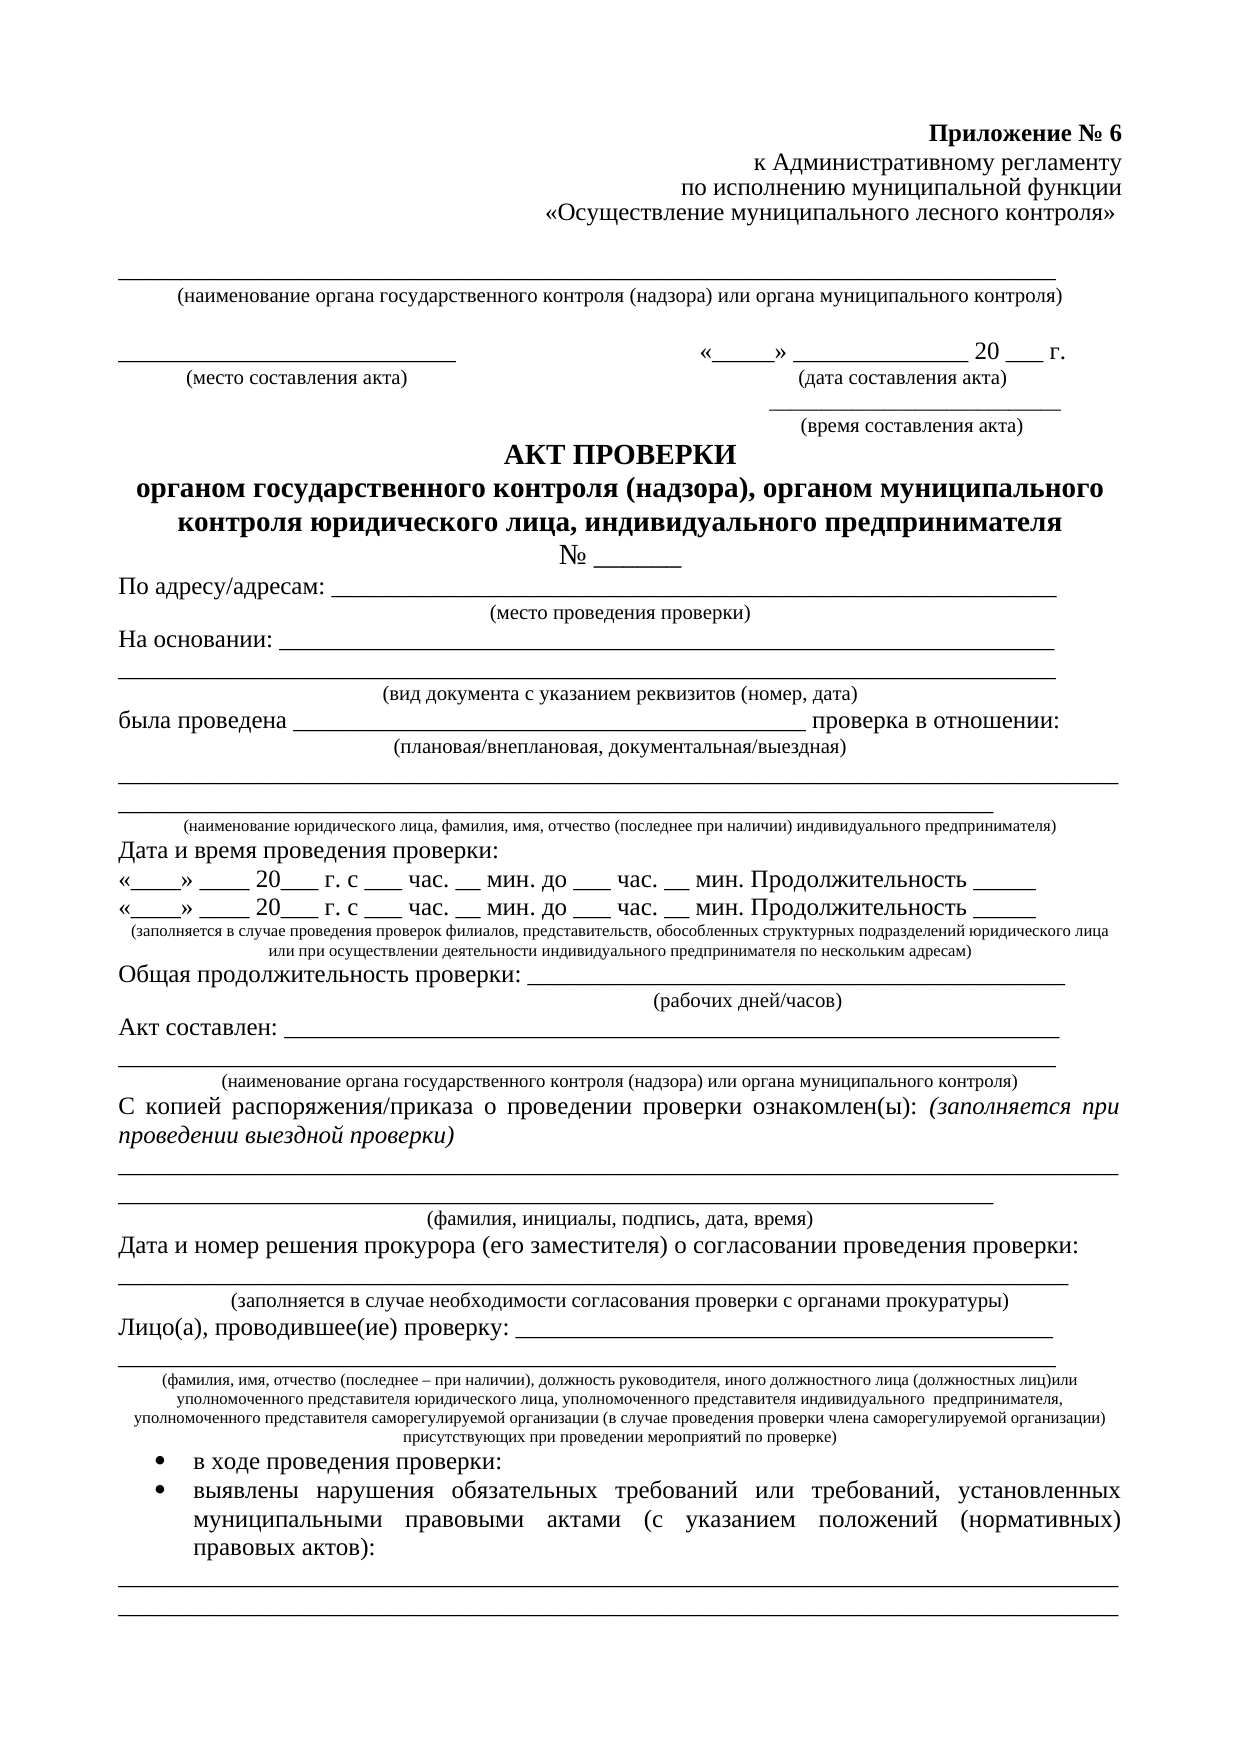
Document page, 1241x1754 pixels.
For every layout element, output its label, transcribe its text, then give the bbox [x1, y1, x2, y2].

text ___________________________________________________________________________ [118, 1341, 1122, 1369]
list выявлены нарушения обязательных требований или требований, установленных муниципальными правовыми актами (с указанием положений (нормативных) правовых актов): [156, 1475, 1122, 1561]
text ___________________________ «_____» ______________ 20 ___ г. [118, 336, 1122, 365]
text «____» ____ 20___ г. с ___ час. __ мин. до ___ час. __ мин. Продолжительность _____ [118, 864, 1122, 892]
text (место составления акта) (дата составления акта) [118, 365, 1122, 389]
text (наименование юридического лица, фамилия, имя, отчество (последнее при наличии) индивидуального предпринимателя) [118, 816, 1122, 835]
text ______________________________________________________________________________________________________________________________________________________ [118, 1149, 1122, 1206]
text ___________________________________________________________________________ [118, 653, 1122, 681]
text «Осуществление муниципального лесного контроля» [118, 201, 1122, 226]
text (вид документа с указанием реквизитов (номер, дата) [118, 681, 1122, 705]
text ____________________________ [118, 389, 1122, 413]
text На основании: ______________________________________________________________ [118, 624, 1122, 653]
text «____» ____ 20___ г. с ___ час. __ мин. до ___ час. __ мин. Продолжительность _____ [118, 892, 1122, 921]
text ________________________________________________________________________________________________________________________________________________________________ [118, 1561, 1122, 1619]
text (заполняется в случае необходимости согласования проверки с органами прокуратуры) [118, 1288, 1122, 1312]
text (фамилия, инициалы, подпись, дата, время) [118, 1206, 1122, 1230]
text к Административному регламенту [118, 147, 1122, 176]
text ___________________________________________________________________________ [118, 254, 1122, 283]
list в ходе проведения проверки: [156, 1446, 1122, 1475]
text (рабочих дней/часов) [118, 988, 1122, 1012]
text (наименование органа государственного контроля (надзора) или органа муниципального контроля) [118, 283, 1122, 307]
text ___________________________________________________________________________ [118, 1041, 1122, 1070]
text АКТ ПРОВЕРКИ [118, 437, 1122, 470]
text была проведена _________________________________________ проверка в отношении: [118, 705, 1122, 734]
text (место проведения проверки) [118, 600, 1122, 624]
text по исполнению муниципальной функции [118, 176, 1122, 201]
text (время составления акта) [118, 413, 1122, 437]
text (фамилия, имя, отчество (последнее – при наличии), должность руководителя, иного должностного лица (должностных лиц)или уполномоченного представителя юридического лица, уполномоченного представителя индивидуального предпринимателя, уполномоченного представителя саморегулируемой организации (в случае проведения проверки члена саморегулируемой организации) присутствующих при проведении мероприятий по проверке) [118, 1369, 1122, 1446]
text № ______ [118, 537, 1122, 571]
text (плановая/внеплановая, документальная/выездная) [118, 734, 1122, 758]
text По адресу/адресам: __________________________________________________________ [118, 571, 1122, 600]
text Приложение № 6 [118, 118, 1122, 147]
text С копией распоряжения/приказа о проведении проверки ознакомлен(ы): (заполняется при проведении выездной проверки) [118, 1091, 1122, 1149]
text (заполняется в случае проведения проверок филиалов, представительств, обособленных структурных подразделений юридического лица или при осуществлении деятельности индивидуального предпринимателя по нескольким адресам) [118, 921, 1122, 959]
text ____________________________________________________________________________ [118, 1259, 1122, 1288]
text Акт составлен: ______________________________________________________________ [118, 1012, 1122, 1041]
text Лицо(а), проводившее(ие) проверку: ___________________________________________ [118, 1312, 1122, 1341]
text Общая продолжительность проверки: ___________________________________________ [118, 959, 1122, 988]
text органом государственного контроля (надзора), органом муниципального контроля юридического лица, индивидуального предпринимателя [118, 470, 1122, 537]
text Дата и номер решения прокурора (его заместителя) о согласовании проведения проверки: [118, 1230, 1122, 1259]
text Дата и время проведения проверки: [118, 835, 1122, 864]
text ______________________________________________________________________________________________________________________________________________________ [118, 758, 1122, 816]
text (наименование органа государственного контроля (надзора) или органа муниципального контроля) [118, 1070, 1122, 1091]
